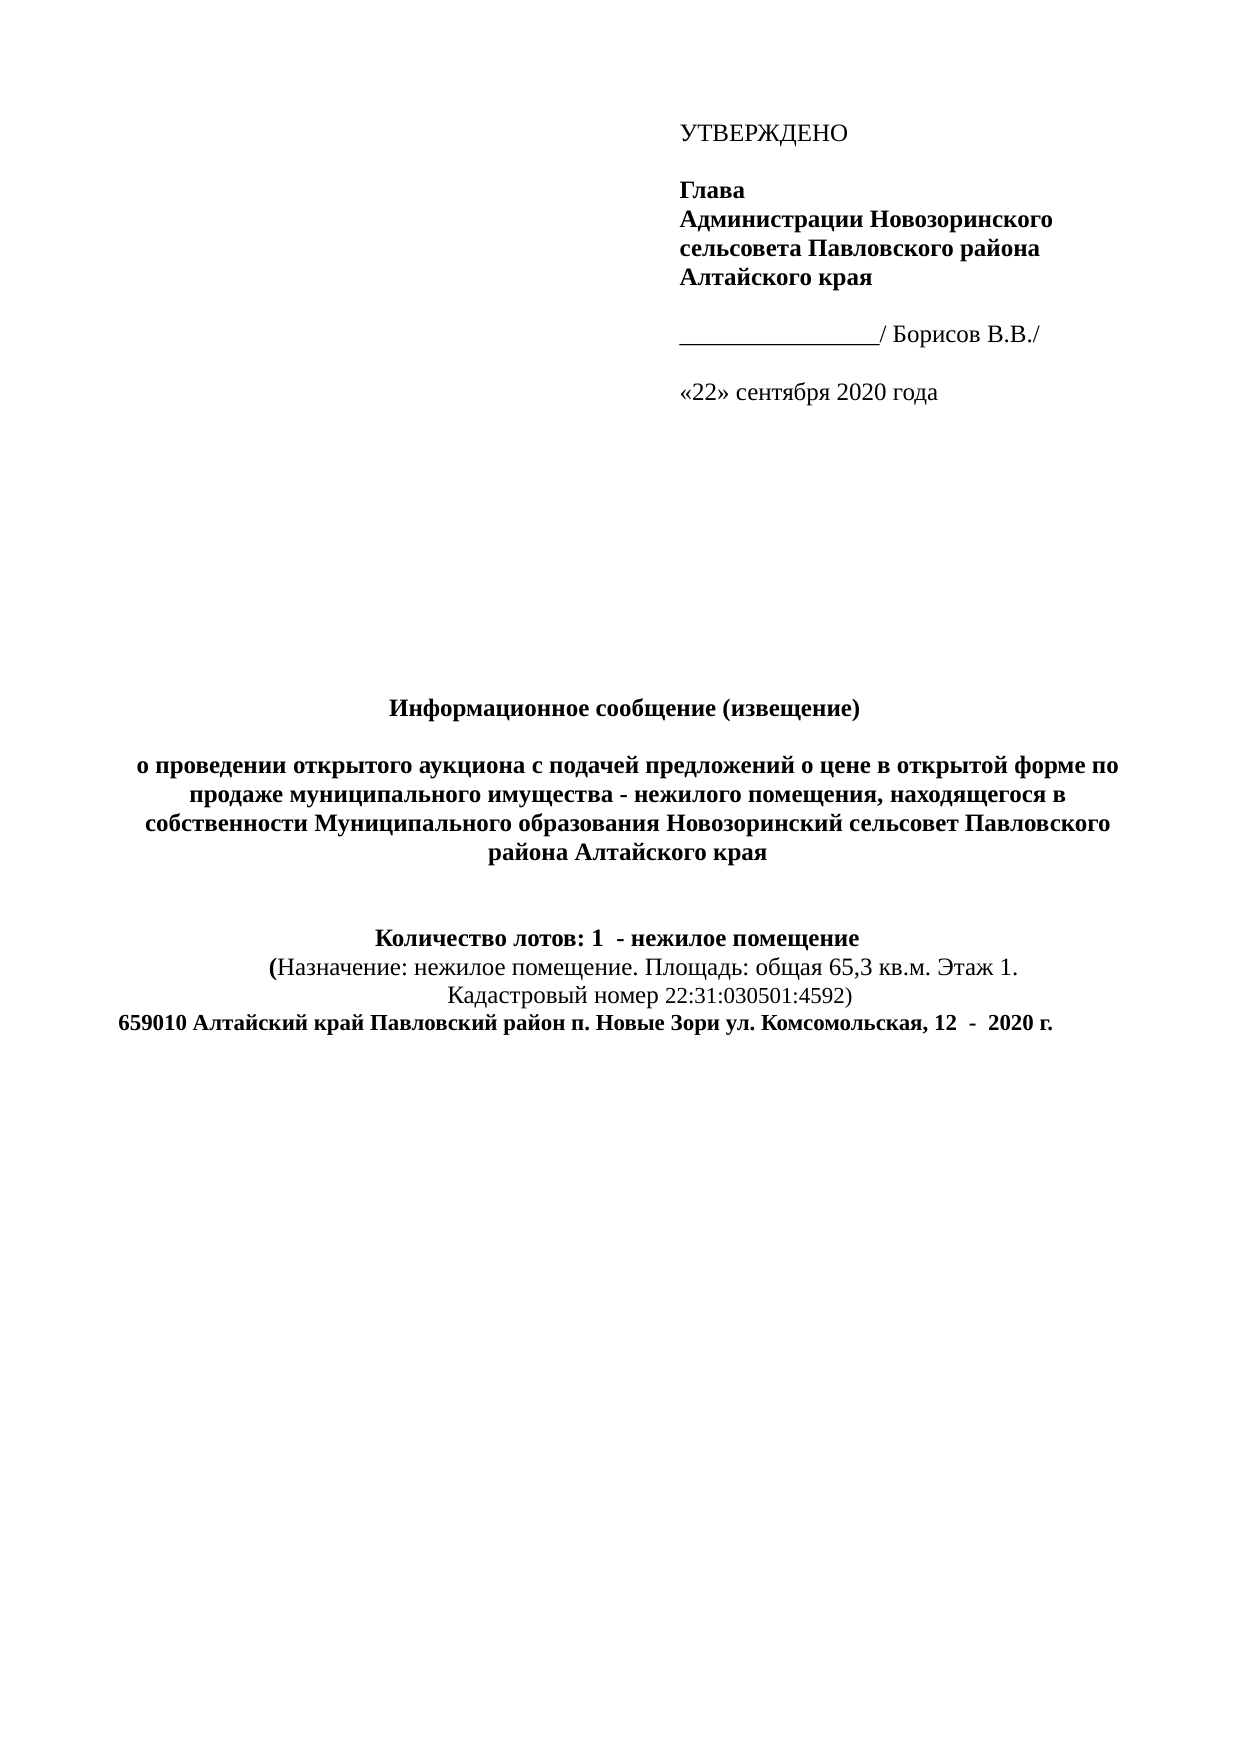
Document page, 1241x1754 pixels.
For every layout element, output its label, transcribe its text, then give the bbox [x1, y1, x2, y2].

text Глава [679, 176, 1137, 204]
text (Назначение: нежилое помещение. Площадь: общая 65,3 кв.м. Этаж 1. [118, 952, 1122, 981]
text УТВЕРЖДЕНО [679, 118, 1137, 147]
text Кадастровый номер 22:31:030501:4592) [118, 981, 1122, 1009]
text Информационное сообщение (извещение) [118, 693, 1137, 722]
text о проведении открытого аукциона с подачей предложений о цене в открытой форме по продаже муниципального имущества - нежилого помещения, находящегося в собственности Муниципального образования Новозоринский сельсовет Павловского района Алтайского края [118, 751, 1137, 866]
text Количество лотов: 1 - нежилое помещение [118, 923, 1122, 952]
text «22» сентября 2020 года [679, 377, 1137, 406]
text Администрации Новозоринского сельсовета Павловского района Алтайского края [679, 204, 1137, 291]
text ________________/ Борисов В.В./ [679, 319, 1137, 348]
text 659010 Алтайский край Павловский район п. Новые Зори ул. Комсомольская, 12 - 2020 г. [118, 1009, 1122, 1036]
